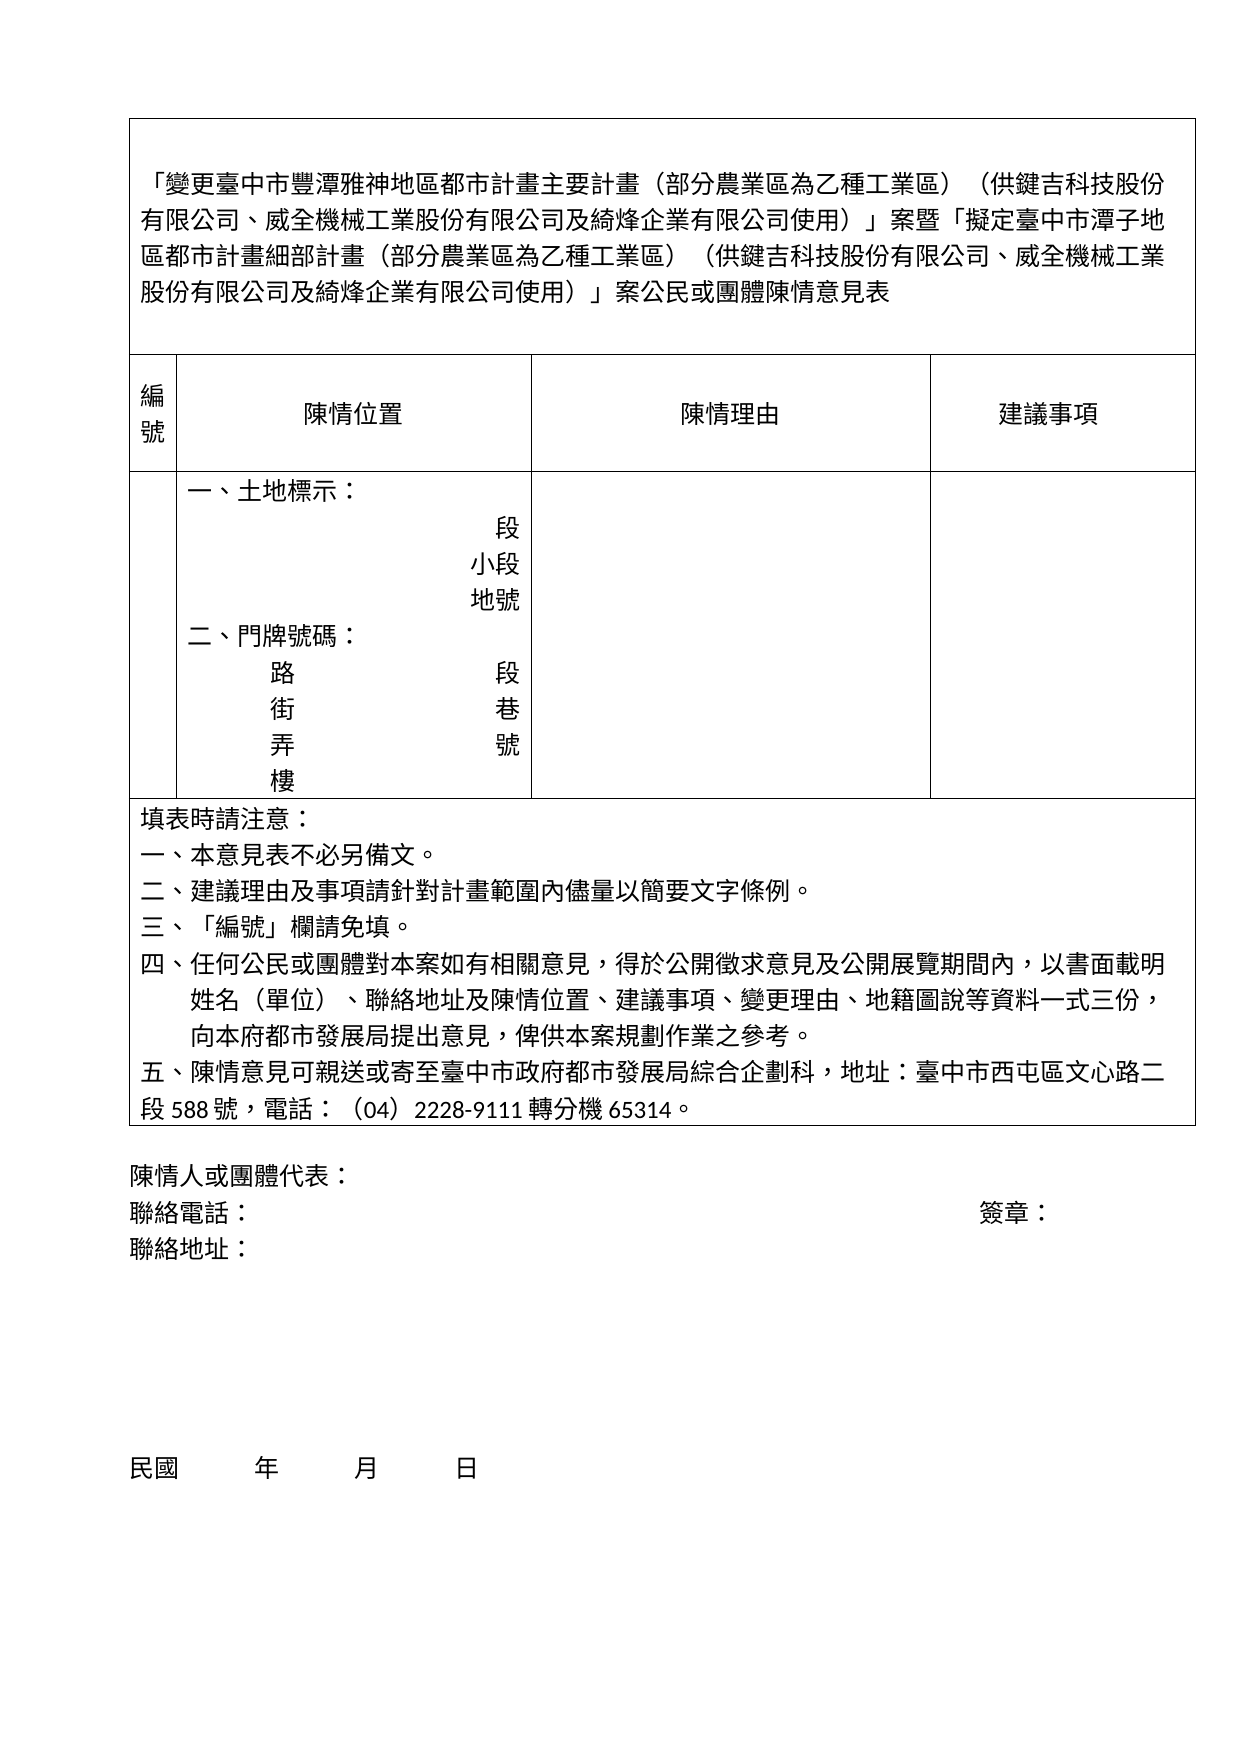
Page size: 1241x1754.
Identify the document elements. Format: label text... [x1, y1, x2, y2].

table_cell 陳情位置 [177, 355, 531, 471]
table_cell 建議事項 [931, 355, 1195, 471]
table_cell 填表時請注意： 一、本意見表不必另備文。 二、建議理由及事項請針對計畫範圍內儘量以簡要文字條例。 三、「編號」欄請免填。 四、任何公民或團體對本案如有相關意見，得於公開徵求意見及公開展覽期間內，以書面載明姓名（單位）、聯絡地址及陳情位置、建議事項、變更理由、地籍圖說等資料一式三份，向本府都市發展局提出意見，俾供本案規劃作業之參考。 五、陳情意見可親送或寄至臺中市政府都市發展局綜合企劃科，地址：臺中市西屯區文心路二段588號，電話：（04）2228-9111轉分機65314。 [130, 799, 1195, 1125]
table_header 陳情人或團體代表： 聯絡電話： 簽章： 聯絡地址： 民國 年 月 日 [118, 118, 1211, 1485]
table_cell 一、土地標示： 段 小段 地號 二、門牌號碼： 路 段 街 巷 弄 號 樓 [177, 472, 531, 798]
table_cell 陳情理由 [532, 355, 930, 471]
table_cell [130, 472, 176, 798]
table_cell [532, 472, 930, 798]
table_cell 編號 [130, 355, 176, 471]
table_header 「變更臺中市豐潭雅神地區都市計畫主要計畫（部分農業區為乙種工業區）（供鍵吉科技股份有限公司、威全機械工業股份有限公司及綺烽企業有限公司使用）」案暨「擬定臺中市潭子地區都市計畫細部計畫（部分農業區為乙種工業區）（供鍵吉科技股份有限公司、威全機械工業股份有限公司及綺烽企業有限公司使用）」案公民或團體陳情意見表 [130, 119, 1195, 354]
table_cell [931, 472, 1195, 798]
